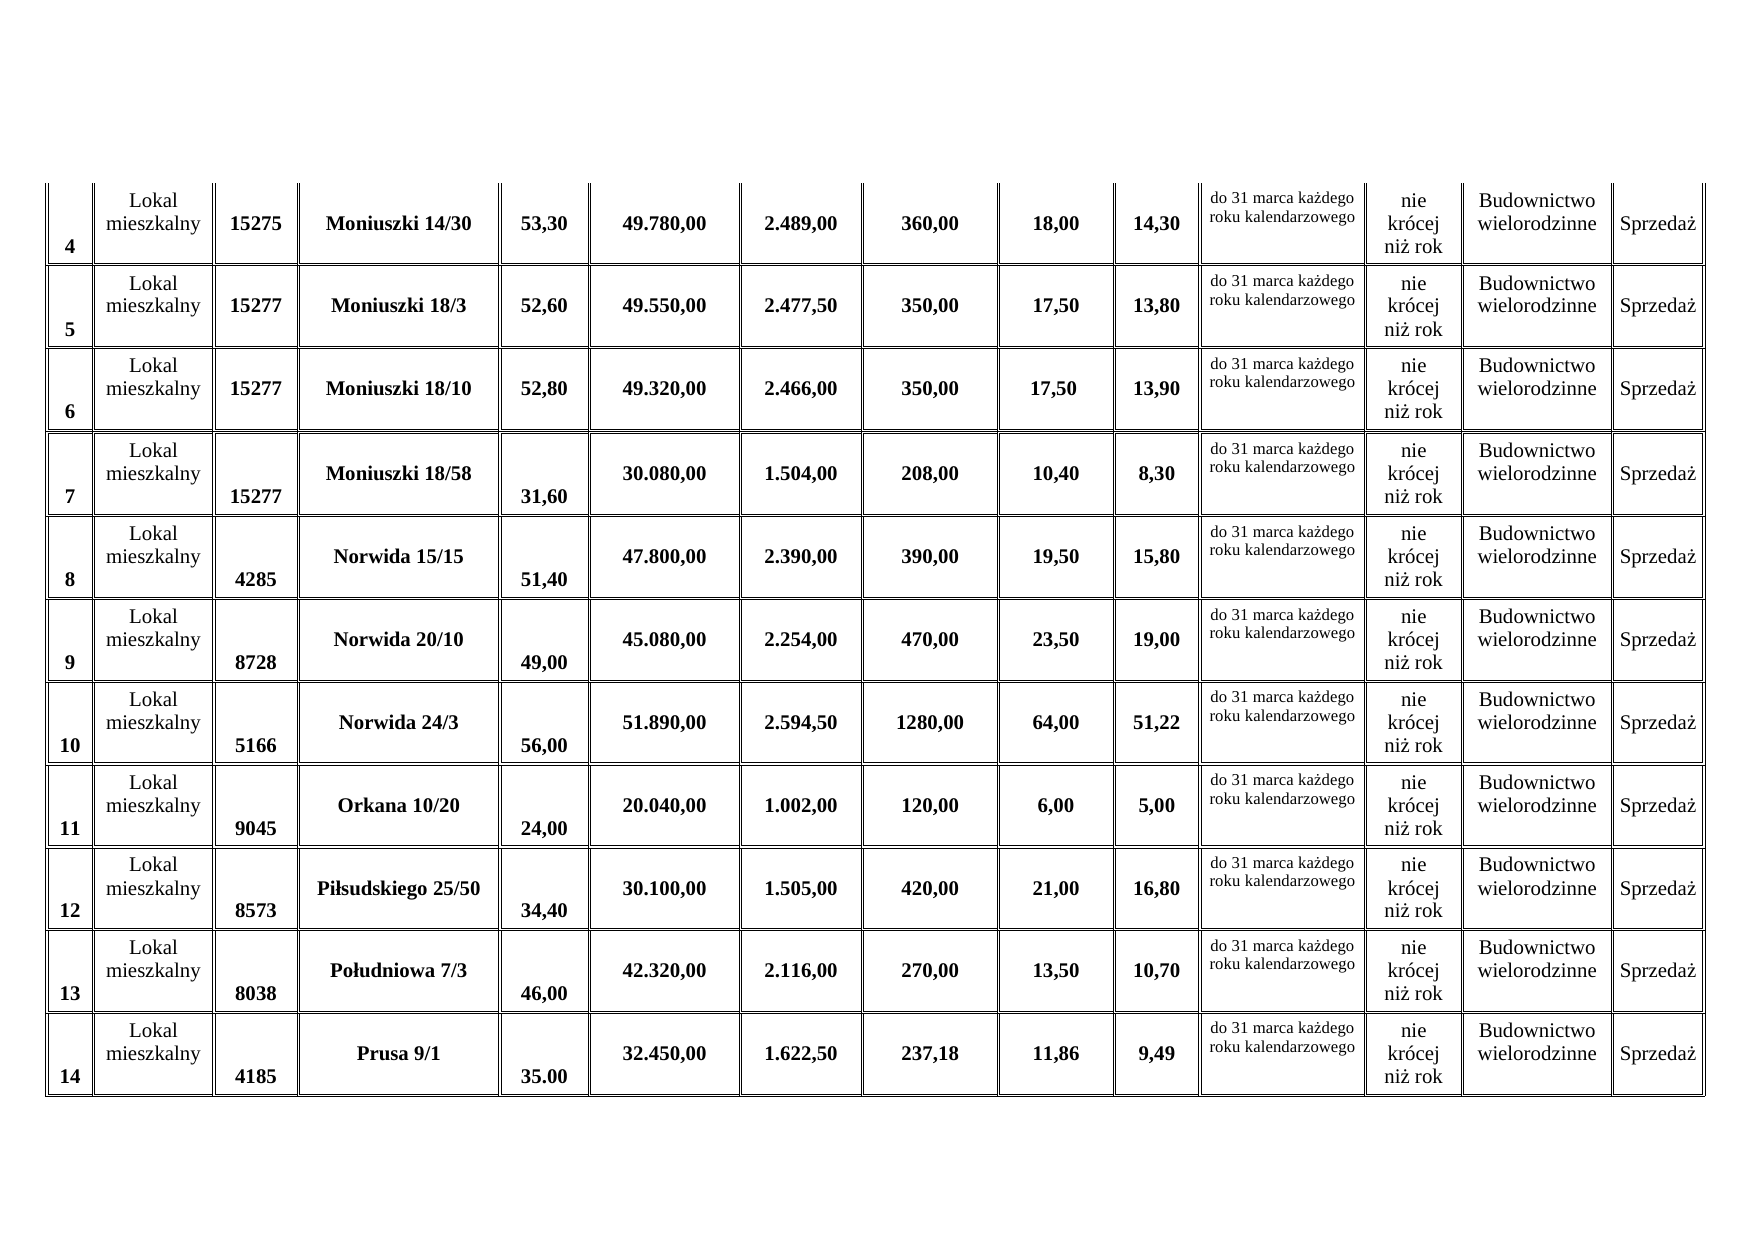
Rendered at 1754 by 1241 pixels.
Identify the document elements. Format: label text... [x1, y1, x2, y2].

table_cell Lokal mieszkalny [95, 434, 212, 514]
table_cell Sprzedaż [1614, 600, 1702, 680]
table_cell Lokal mieszkalny [95, 266, 212, 346]
table_cell 15275 [216, 183, 297, 263]
table_cell 2.466,00 [742, 349, 861, 429]
table_cell do 31 marca każdego roku kalendarzowego [1202, 931, 1364, 1011]
table_cell Moniuszki 18/10 [300, 349, 498, 429]
table_cell 56,00 [502, 683, 588, 762]
table_cell Moniuszki 14/30 [300, 183, 498, 263]
table_cell Budownictwo wielorodzinne [1464, 766, 1611, 845]
table_cell 15277 [216, 434, 297, 514]
table_cell 18,00 [1000, 183, 1113, 263]
table_cell Orkana 10/20 [300, 766, 498, 845]
table_cell Południowa 7/3 [300, 931, 498, 1011]
table_cell 51,22 [1116, 683, 1198, 762]
table_cell 9045 [216, 766, 297, 845]
table_cell 5 [49, 266, 92, 346]
table_cell nie krócej niż rok [1367, 1014, 1461, 1094]
table_cell 8038 [216, 931, 297, 1011]
table_cell 17,50 [1000, 266, 1113, 346]
table_cell Sprzedaż [1614, 183, 1702, 263]
table_cell 20.040,00 [591, 766, 739, 845]
table_cell 2.594,50 [742, 683, 861, 762]
table_cell nie krócej niż rok [1367, 766, 1461, 845]
table_cell 45.080,00 [591, 600, 739, 680]
table_cell 1280,00 [864, 683, 997, 762]
table_cell 9,49 [1116, 1014, 1198, 1094]
table_cell 13,50 [1000, 931, 1113, 1011]
table_cell 2.116,00 [742, 931, 861, 1011]
table_cell 2.477,50 [742, 266, 861, 346]
table_cell 15277 [216, 349, 297, 429]
table_cell 30.080,00 [591, 434, 739, 514]
table_cell do 31 marca każdego roku kalendarzowego [1202, 434, 1364, 514]
table_cell 16,80 [1116, 849, 1198, 928]
table_cell 8728 [216, 600, 297, 680]
table_cell Lokal mieszkalny [95, 683, 212, 762]
table_cell 51.890,00 [591, 683, 739, 762]
table_cell Sprzedaż [1614, 517, 1702, 597]
table_cell Piłsudskiego 25/50 [300, 849, 498, 928]
table_cell do 31 marca każdego roku kalendarzowego [1202, 266, 1364, 346]
table_cell nie krócej niż rok [1367, 931, 1461, 1011]
table_cell Norwida 24/3 [300, 683, 498, 762]
table_cell Lokal mieszkalny [95, 931, 212, 1011]
table_cell Lokal mieszkalny [95, 766, 212, 845]
table_cell 13 [49, 931, 92, 1011]
table_cell 49,00 [502, 600, 588, 680]
table_cell 8,30 [1116, 434, 1198, 514]
table_cell 13,90 [1116, 349, 1198, 429]
table_cell 35,00 [502, 1014, 588, 1094]
table_cell do 31 marca każdego roku kalendarzowego [1202, 683, 1364, 762]
table_cell 52,60 [502, 266, 588, 346]
table_cell 2.254,00 [742, 600, 861, 680]
table_cell Budownictwo wielorodzinne [1464, 434, 1611, 514]
table_cell 2.489,00 [742, 183, 861, 263]
table_cell Budownictwo wielorodzinne [1464, 931, 1611, 1011]
table_cell 42.320,00 [591, 931, 739, 1011]
table_cell 17,50 [1000, 349, 1113, 429]
table_cell Norwida 20/10 [300, 600, 498, 680]
table_cell do 31 marca każdego roku kalendarzowego [1202, 349, 1364, 429]
table_cell 6 [49, 349, 92, 429]
table_cell 47.800,00 [591, 517, 739, 597]
table_cell 1.504,00 [742, 434, 861, 514]
table_cell Budownictwo wielorodzinne [1464, 849, 1611, 928]
table_cell 19,00 [1116, 600, 1198, 680]
table_cell Lokal mieszkalny [95, 183, 212, 263]
table_cell 10,70 [1116, 931, 1198, 1011]
table_cell Budownictwo wielorodzinne [1464, 1014, 1611, 1094]
table_cell Moniuszki 18/58 [300, 434, 498, 514]
table_cell 4 [49, 183, 92, 263]
table_cell 8 [49, 517, 92, 597]
table_cell do 31 marca każdego roku kalendarzowego [1202, 600, 1364, 680]
table_cell 420,00 [864, 849, 997, 928]
table_cell 390,00 [864, 517, 997, 597]
table_cell 7 [49, 434, 92, 514]
table_cell Sprzedaż [1614, 766, 1702, 845]
table_cell 49.780,00 [591, 183, 739, 263]
table_cell 53,30 [502, 183, 588, 263]
table_cell nie krócej niż rok [1367, 434, 1461, 514]
table_cell 4185 [216, 1014, 297, 1094]
table_cell do 31 marca każdego roku kalendarzowego [1202, 1014, 1364, 1094]
table_cell 237,18 [864, 1014, 997, 1094]
table_cell 49.320,00 [591, 349, 739, 429]
table_cell 8573 [216, 849, 297, 928]
table_cell 350,00 [864, 266, 997, 346]
table_cell Sprzedaż [1614, 349, 1702, 429]
table_cell 12 [49, 849, 92, 928]
table_cell Lokal mieszkalny [95, 600, 212, 680]
table_cell 9 [49, 600, 92, 680]
table_cell 14,30 [1116, 183, 1198, 263]
table_cell 5166 [216, 683, 297, 762]
table_cell nie krócej niż rok [1367, 349, 1461, 429]
table_cell do 31 marca każdego roku kalendarzowego [1202, 849, 1364, 928]
table_cell do 31 marca każdego roku kalendarzowego [1202, 517, 1364, 597]
table_cell Sprzedaż [1614, 1014, 1702, 1094]
table_cell Norwida 15/15 [300, 517, 498, 597]
table_cell nie krócej niż rok [1367, 266, 1461, 346]
table_cell 1.622,50 [742, 1014, 861, 1094]
table_cell 31,60 [502, 434, 588, 514]
table_cell Lokal mieszkalny [95, 1014, 212, 1094]
table_cell 360,00 [864, 183, 997, 263]
table_cell nie krócej niż rok [1367, 683, 1461, 762]
table_cell nie krócej niż rok [1367, 183, 1461, 263]
table_cell 4285 [216, 517, 297, 597]
table_cell 470,00 [864, 600, 997, 680]
table_cell 208,00 [864, 434, 997, 514]
table_cell 1.505,00 [742, 849, 861, 928]
table_cell 23,50 [1000, 600, 1113, 680]
table_cell 13,80 [1116, 266, 1198, 346]
table_cell 10 [49, 683, 92, 762]
table_cell 1.002,00 [742, 766, 861, 845]
table_cell Lokal mieszkalny [95, 849, 212, 928]
table_cell 10,40 [1000, 434, 1113, 514]
table_cell 30.100,00 [591, 849, 739, 928]
table_cell Moniuszki 18/3 [300, 266, 498, 346]
table_cell Budownictwo wielorodzinne [1464, 266, 1611, 346]
table_cell Lokal mieszkalny [95, 517, 212, 597]
table_cell 14 [49, 1014, 92, 1094]
table_cell Sprzedaż [1614, 849, 1702, 928]
table_cell 24,00 [502, 766, 588, 845]
table_cell Prusa 9/1 [300, 1014, 498, 1094]
table_cell do 31 marca każdego roku kalendarzowego [1202, 183, 1364, 263]
table_cell 120,00 [864, 766, 997, 845]
table_cell 350,00 [864, 349, 997, 429]
table_cell Sprzedaż [1614, 266, 1702, 346]
table_cell Budownictwo wielorodzinne [1464, 683, 1611, 762]
table_cell 32.450,00 [591, 1014, 739, 1094]
table_cell 52,80 [502, 349, 588, 429]
table_cell 15,80 [1116, 517, 1198, 597]
table_cell 51,40 [502, 517, 588, 597]
table_cell 15277 [216, 266, 297, 346]
table_cell Lokal mieszkalny [95, 349, 212, 429]
table_cell Budownictwo wielorodzinne [1464, 183, 1611, 263]
table_cell Budownictwo wielorodzinne [1464, 517, 1611, 597]
table_cell do 31 marca każdego roku kalendarzowego [1202, 766, 1364, 845]
table_cell 11,86 [1000, 1014, 1113, 1094]
table_cell Budownictwo wielorodzinne [1464, 600, 1611, 680]
table_cell 49.550,00 [591, 266, 739, 346]
table_cell 5,00 [1116, 766, 1198, 845]
table_cell 34,40 [502, 849, 588, 928]
table_cell 6,00 [1000, 766, 1113, 845]
table_cell 270,00 [864, 931, 997, 1011]
table_cell 11 [49, 766, 92, 845]
table_cell 64,00 [1000, 683, 1113, 762]
table_cell Sprzedaż [1614, 683, 1702, 762]
table_cell nie krócej niż rok [1367, 849, 1461, 928]
table_cell 2.390,00 [742, 517, 861, 597]
table_cell 21,00 [1000, 849, 1113, 928]
table_cell 46,00 [502, 931, 588, 1011]
table_cell Sprzedaż [1614, 931, 1702, 1011]
table_cell nie krócej niż rok [1367, 517, 1461, 597]
table_cell nie krócej niż rok [1367, 600, 1461, 680]
table_cell 19,50 [1000, 517, 1113, 597]
table_cell Budownictwo wielorodzinne [1464, 349, 1611, 429]
